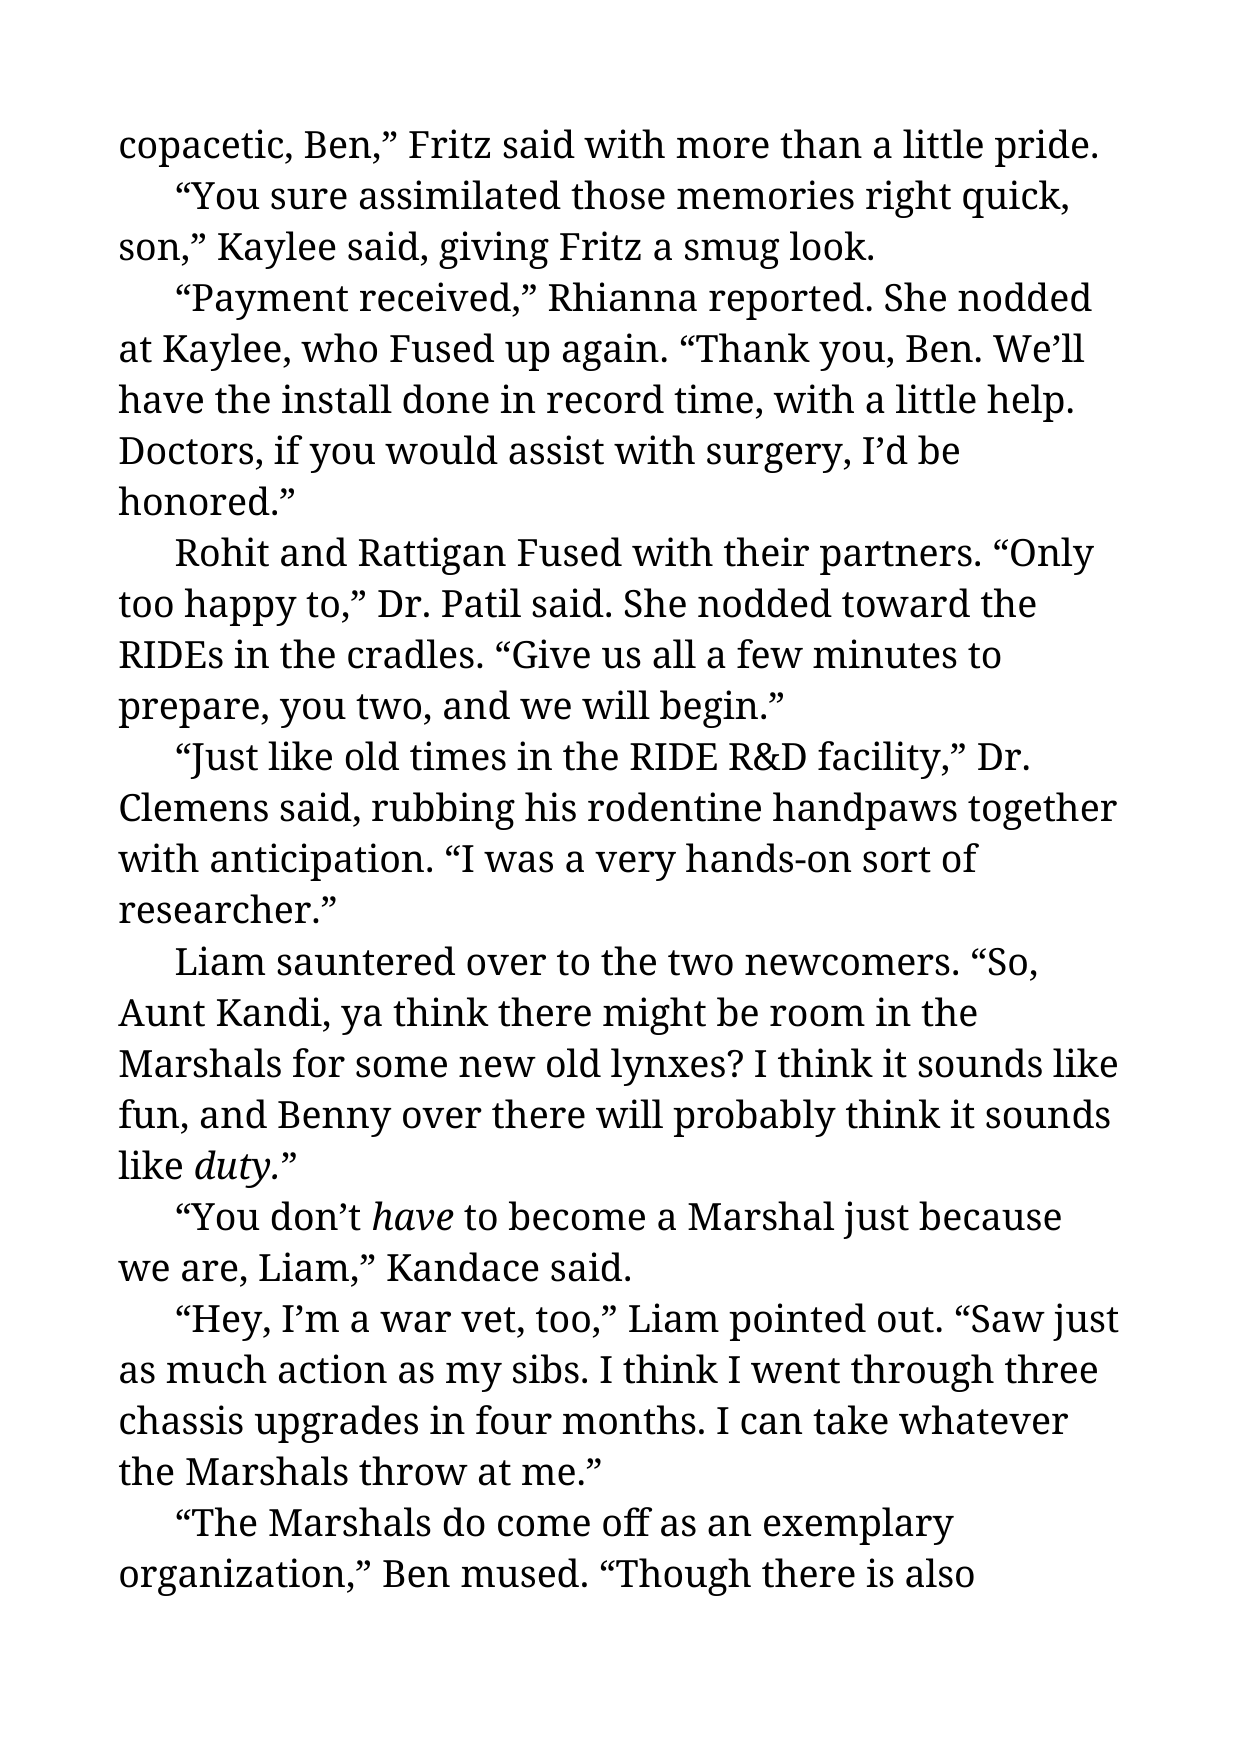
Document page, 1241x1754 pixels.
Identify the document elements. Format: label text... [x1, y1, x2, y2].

text “Payment received,” Rhianna reported. She nodded at Kaylee, who Fused up again. “Thank you, Ben. We’ll have the install done in record time, with a little help. Doctors, if you would assist with surgery, I’d be honored.” [118, 271, 1122, 526]
text Rohit and Rattigan Fused with their partners. “Only too happy to,” Dr. Patil said. She nodded toward the RIDEs in the cradles. “Give us all a few minutes to prepare, you two, and we will begin.” [118, 526, 1122, 731]
text “The Marshals do come off as an exemplary organization,” Ben mused. “Though there is also [118, 1496, 1122, 1598]
text “Hey, I’m a war vet, too,” Liam pointed out. “Saw just as much action as my sibs. I think I went through three chassis upgrades in four months. I can take whatever the Marshals throw at me.” [118, 1292, 1122, 1496]
text “You don’t have to become a Marshal just because we are, Liam,” Kandace said. [118, 1190, 1122, 1292]
text “You sure assimilated those memories right quick, son,” Kaylee said, giving Fritz a smug look. [118, 169, 1122, 271]
text “Just like old times in the RIDE R&D facility,” Dr. Clemens said, rubbing his rodentine handpaws together with anticipation. “I was a very hands-on sort of researcher.” [118, 731, 1122, 935]
text copacetic, Ben,” Fritz said with more than a little pride. [118, 118, 1122, 169]
text Liam sauntered over to the two newcomers. “So, Aunt Kandi, ya think there might be room in the Marshals for some new old lynxes? I think it sounds like fun, and Benny over there will probably think it sounds like duty.” [118, 935, 1122, 1190]
